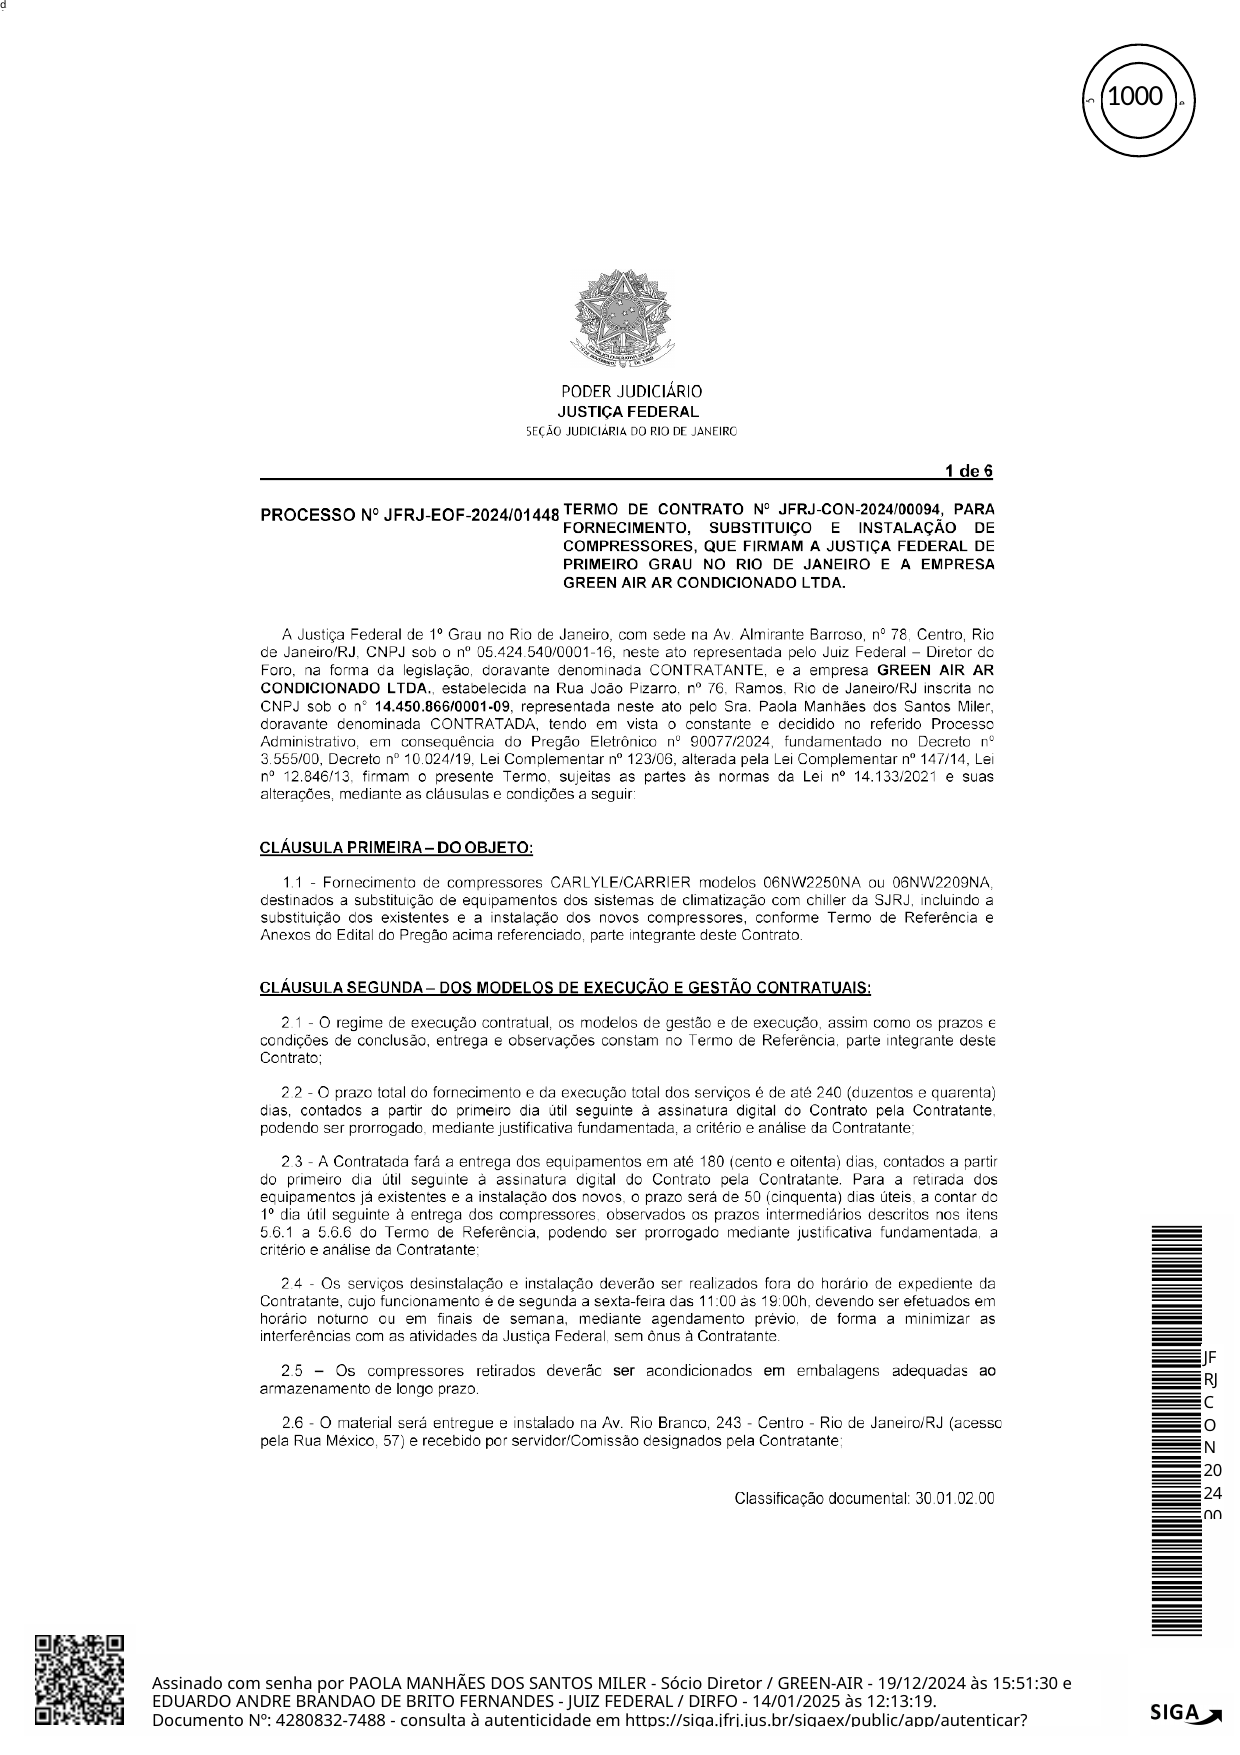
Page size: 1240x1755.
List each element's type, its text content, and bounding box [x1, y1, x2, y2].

text ç [1085, 98, 1099, 106]
text JFRJCON202400094A [1203, 1345, 1224, 1518]
text e [1179, 97, 1193, 105]
text d [0, 0, 6, 10]
